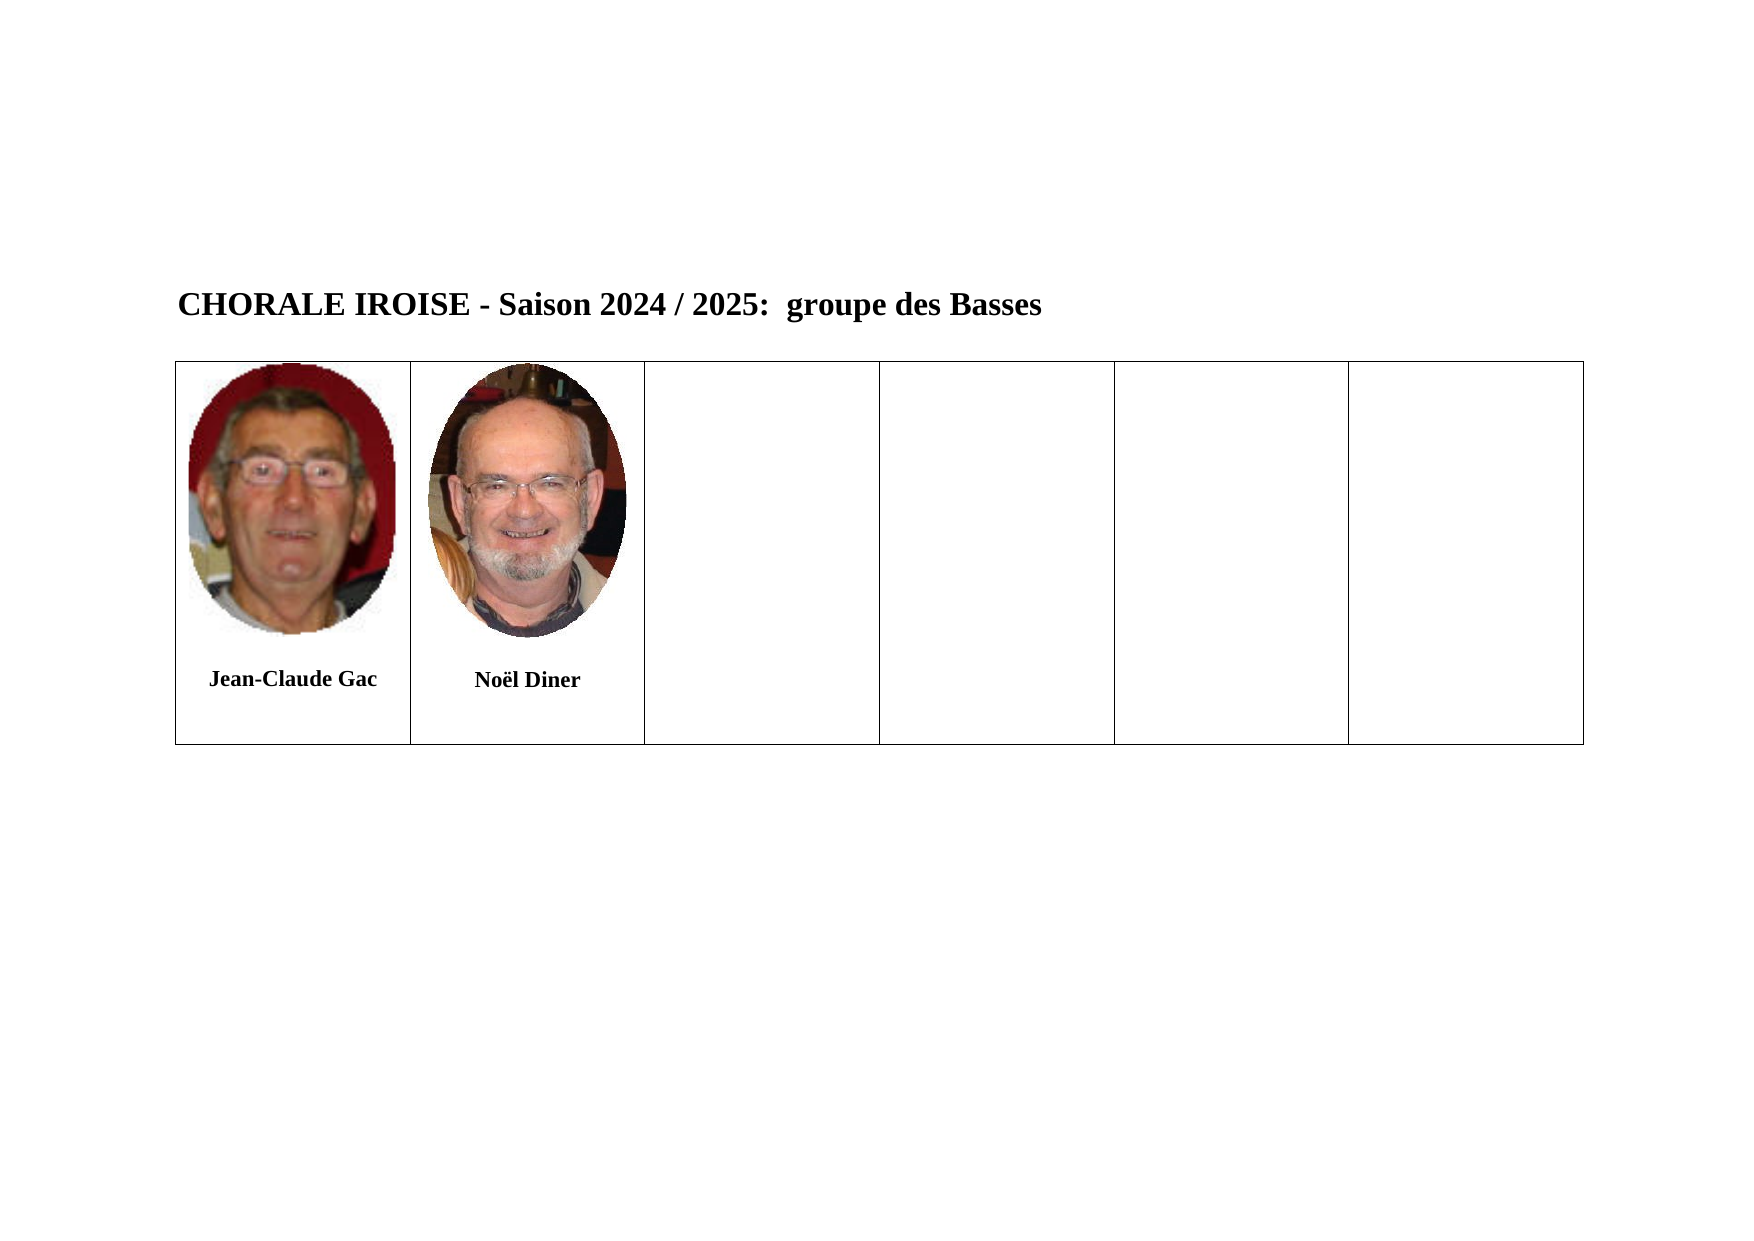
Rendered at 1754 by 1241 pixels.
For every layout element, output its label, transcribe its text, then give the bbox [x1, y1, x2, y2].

table_header [880, 362, 1114, 744]
table_header [1349, 362, 1583, 744]
table_header [1115, 362, 1348, 744]
picture [428, 363, 627, 638]
table_header Noël Diner [411, 362, 644, 744]
picture [188, 363, 398, 637]
subtitle CHORALE IROISE - Saison 2024 / 2025: groupe des Basses [177, 284, 1577, 323]
table_header Jean-Claude Gac [176, 362, 410, 744]
table_header [645, 362, 879, 744]
